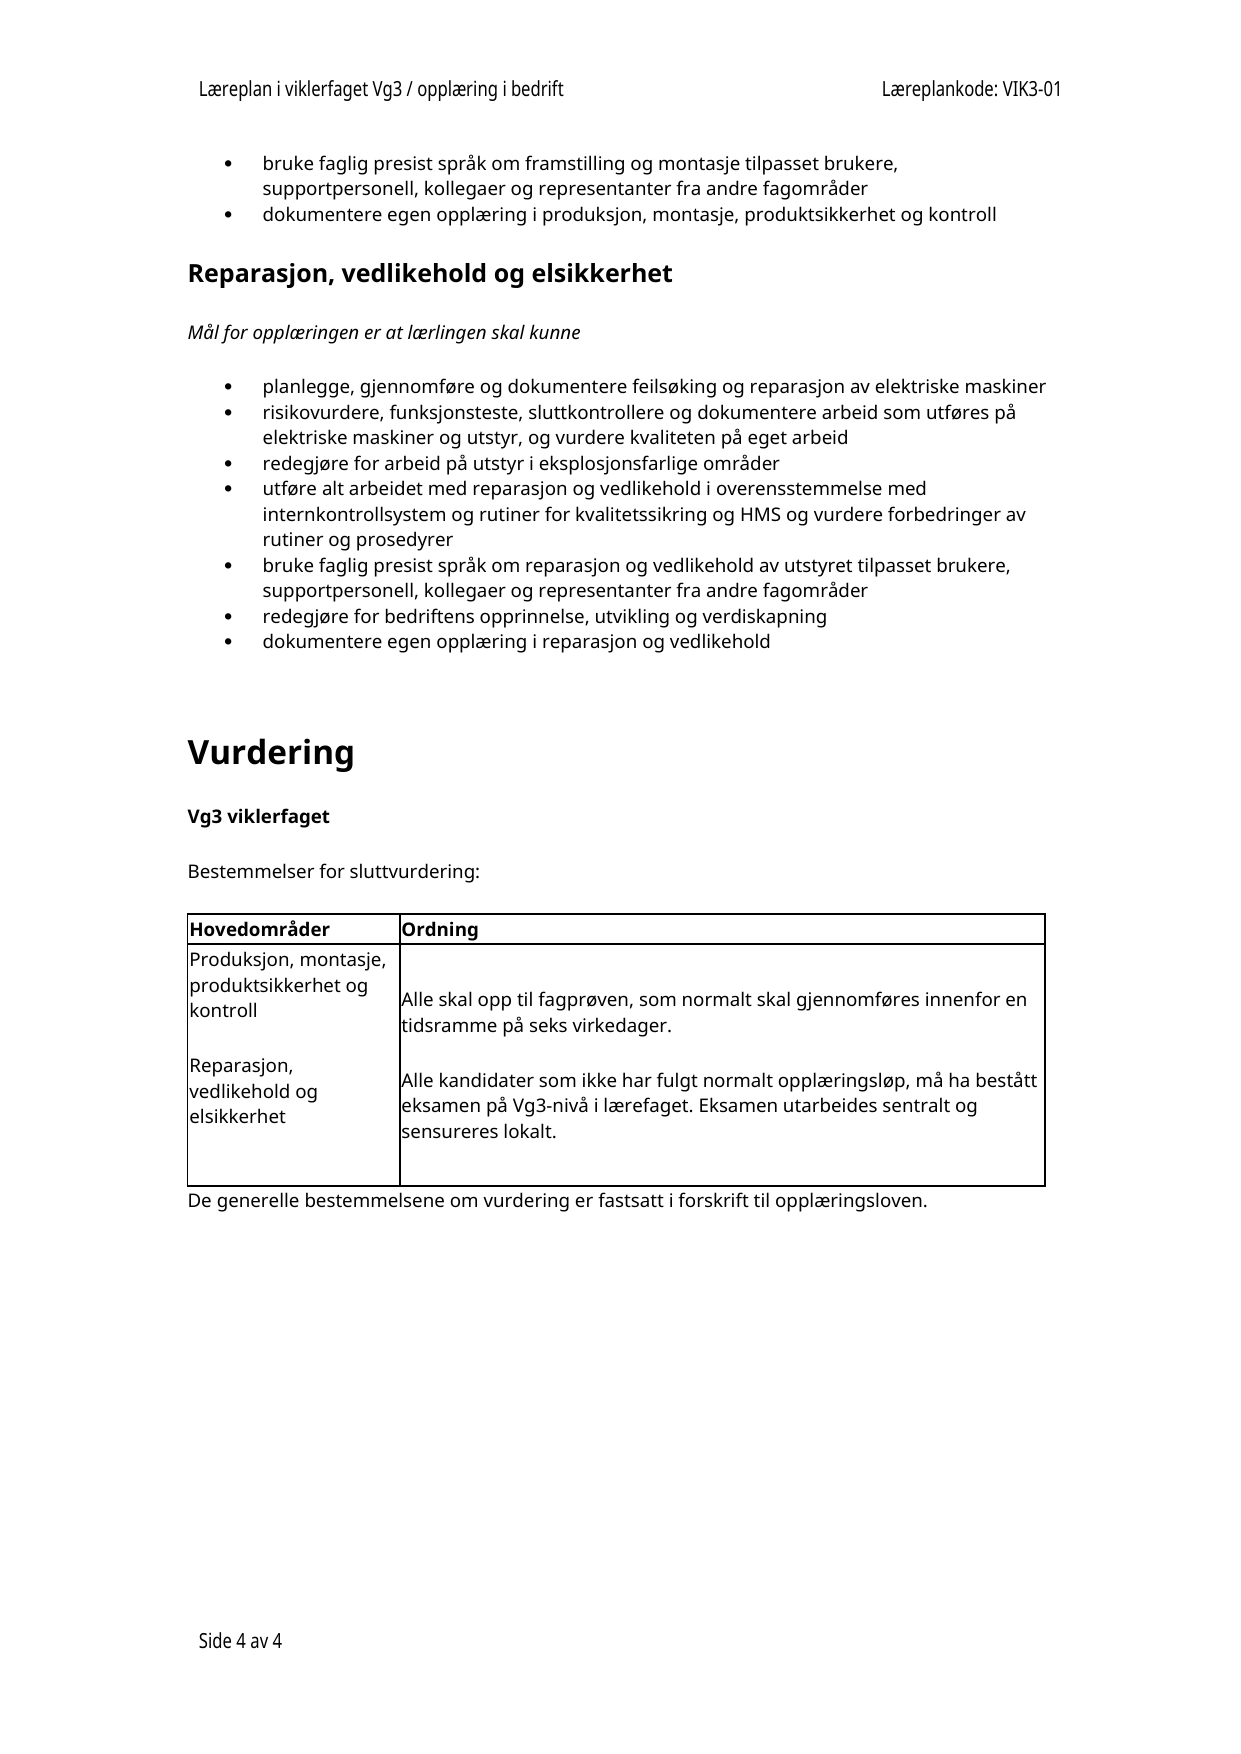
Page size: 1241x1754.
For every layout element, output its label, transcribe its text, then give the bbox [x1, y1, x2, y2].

text Bestemmelser for sluttvurdering: [480, 858, 1053, 884]
subtitle Vurdering [187, 683, 1053, 774]
table_cell Alle skal opp til fagprøven, som normalt skal gjennomføres innenfor en tidsramme på seks virkedager. Alle kandidater som ikke har fulgt normalt opplæringsløp, må ha bestått eksamen på Vg3-nivå i lærefaget. Eksamen utarbeides sentralt og sensureres lokalt. [401, 945, 1044, 1185]
list redegjøre for bedriftens opprinnelse, utvikling og verdiskapning [832, 603, 1053, 629]
list utføre alt arbeidet med reparasjon og vedlikehold i overensstemmelse med internkontrollsystem og rutiner for kvalitetssikring og HMS og vurdere forbedringer av rutiner og prosedyrer [453, 476, 1053, 552]
list dokumentere egen opplæring i reparasjon og vedlikehold [771, 629, 1053, 654]
text De generelle bestemmelsene om vurdering er fastsatt i forskrift til opplæringsloven. [928, 1187, 1053, 1212]
subtitle Reparasjon, vedlikehold og elsikkerhet [673, 256, 1053, 290]
text Mål for opplæringen er at lærlingen skal kunne [588, 319, 1053, 344]
list redegjøre for arbeid på utstyr i eksplosjonsfarlige områder [780, 450, 1053, 476]
text Vg3 viklerfaget [187, 803, 1053, 829]
list risikovurdere, funksjonsteste, sluttkontrollere og dokumentere arbeid som utføres på elektriske maskiner og utstyr, og vurdere kvaliteten på eget arbeid [849, 399, 1053, 450]
list bruke faglig presist språk om framstilling og montasje tilpasset brukere, supportpersonell, kollegaer og representanter fra andre fagområder [868, 150, 1053, 201]
list bruke faglig presist språk om reparasjon og vedlikehold av utstyret tilpasset brukere, supportpersonell, kollegaer og representanter fra andre fagområder [868, 552, 1053, 603]
